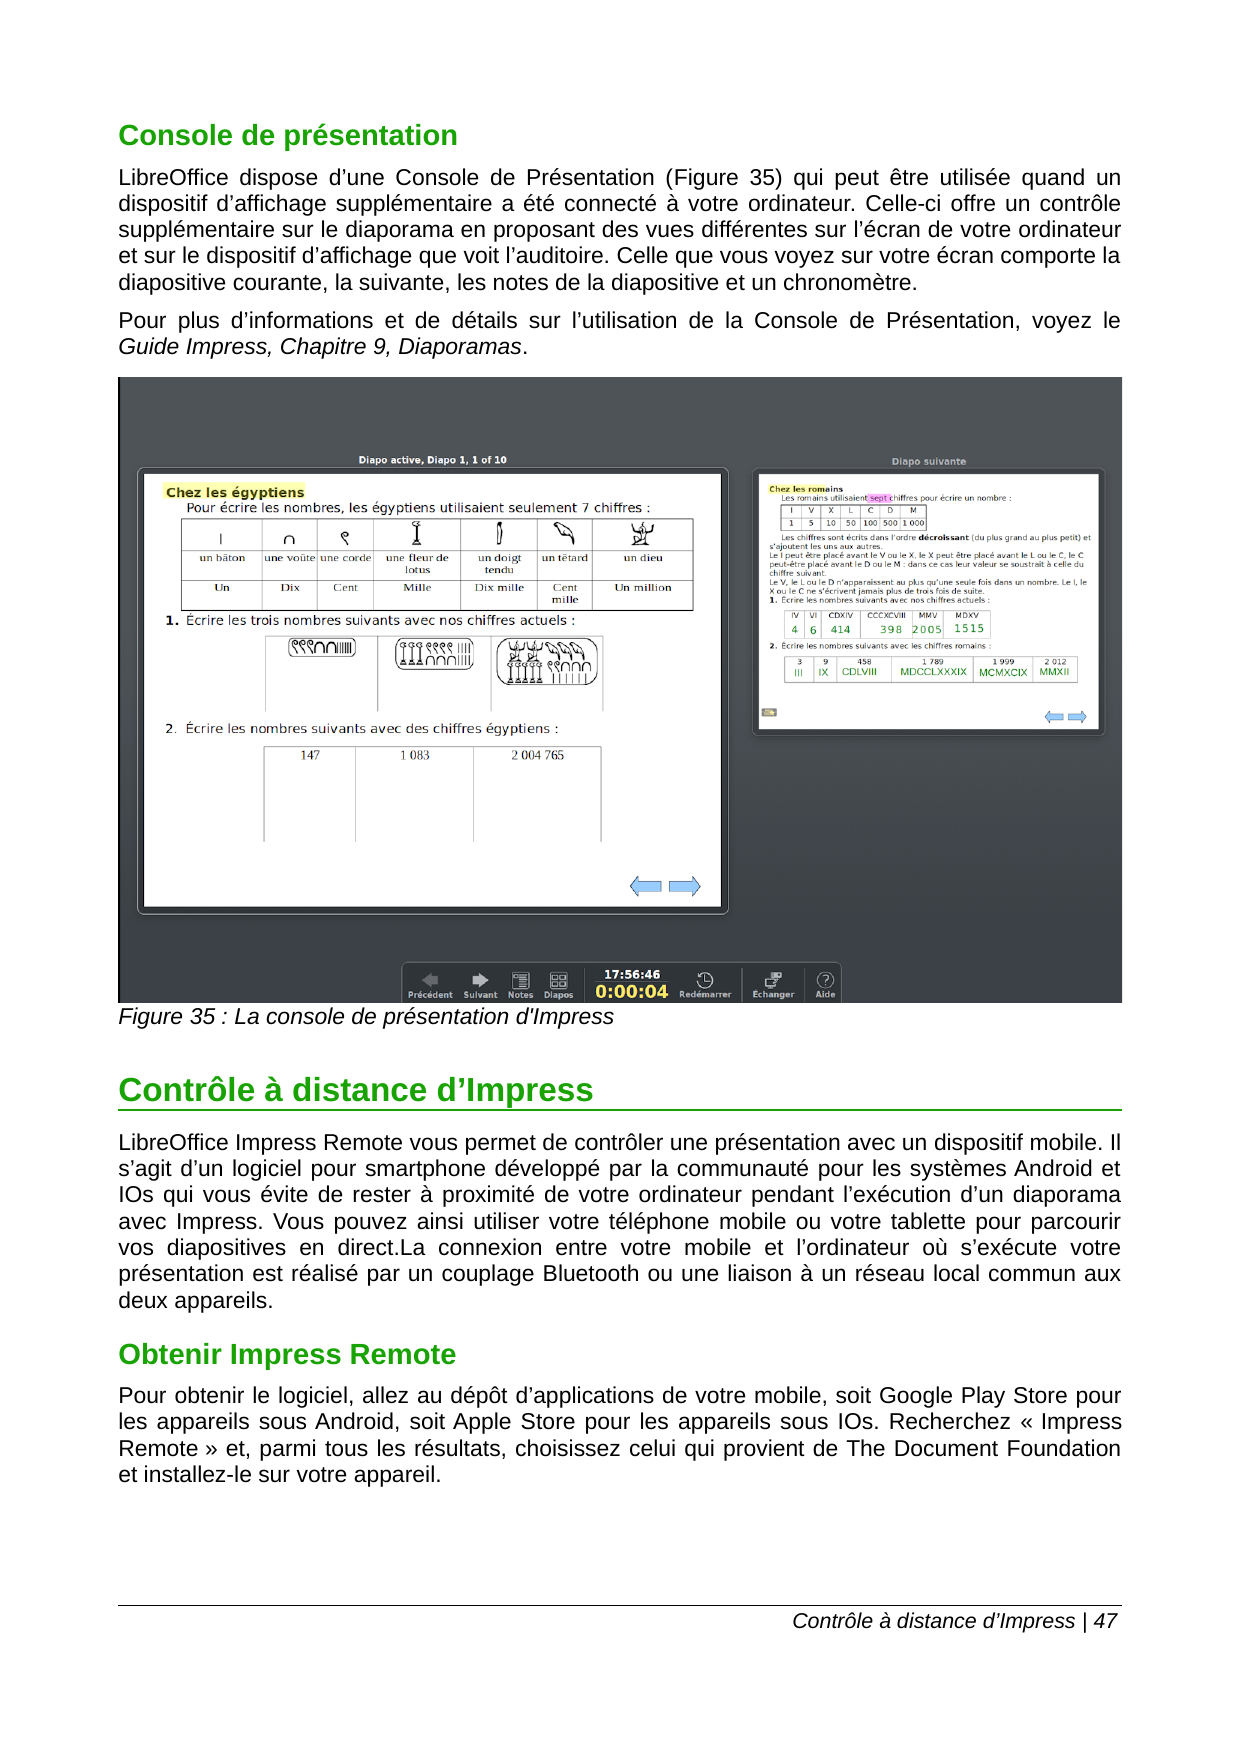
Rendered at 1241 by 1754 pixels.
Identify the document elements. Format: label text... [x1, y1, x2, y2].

subtitle Console de présentation [118, 118, 1122, 152]
subtitle Obtenir Impress Remote [118, 1337, 1122, 1370]
text Pour obtenir le logiciel, allez au dépôt d’applications de votre mobile, soit Google Play Store pour les appareils sous Android, soit Apple Store pour les appareils sous IOs. Recherchez « Impress Remote » et, parmi tous les résultats, choisissez celui qui provient de The Document Foundation et installez-le sur votre appareil. [118, 1382, 1122, 1487]
text LibreOffice dispose d’une Console de Présentation (Figure 35) qui peut être utilisée quand un dispositif d’affichage supplémentaire a été connecté à votre ordinateur. Celle-ci offre un contrôle supplémentaire sur le diaporama en proposant des vues différentes sur l’écran de votre ordinateur et sur le dispositif d’affichage que voit l’auditoire. Celle que vous voyez sur votre écran comporte la diapositive courante, la suivante, les notes de la diapositive et un chronomètre. [118, 163, 1122, 295]
picture [118, 377, 1123, 1003]
text LibreOffice Impress Remote vous permet de contrôler une présentation avec un dispositif mobile. Il s’agit d’un logiciel pour smartphone développé par la communauté pour les systèmes Android et IOs qui vous évite de rester à proximité de votre ordinateur pendant l’exécution d’un diaporama avec Impress. Vous pouvez ainsi utiliser votre téléphone mobile ou votre tablette pour parcourir vos diapositives en direct.La connexion entre votre mobile et l’ordinateur où s’exécute votre présentation est réalisé par un couplage Bluetooth ou une liaison à un réseau local commun aux deux appareils. [118, 1128, 1122, 1313]
subtitle Contrôle à distance d’Impress [118, 1070, 1122, 1109]
text Pour plus d’informations et de détails sur l’utilisation de la Console de Présentation, voyez le Guide Impress, Chapitre 9, Diaporamas. [118, 307, 1122, 360]
text Figure 35 : La console de présentation d'Impress [118, 1003, 1122, 1029]
